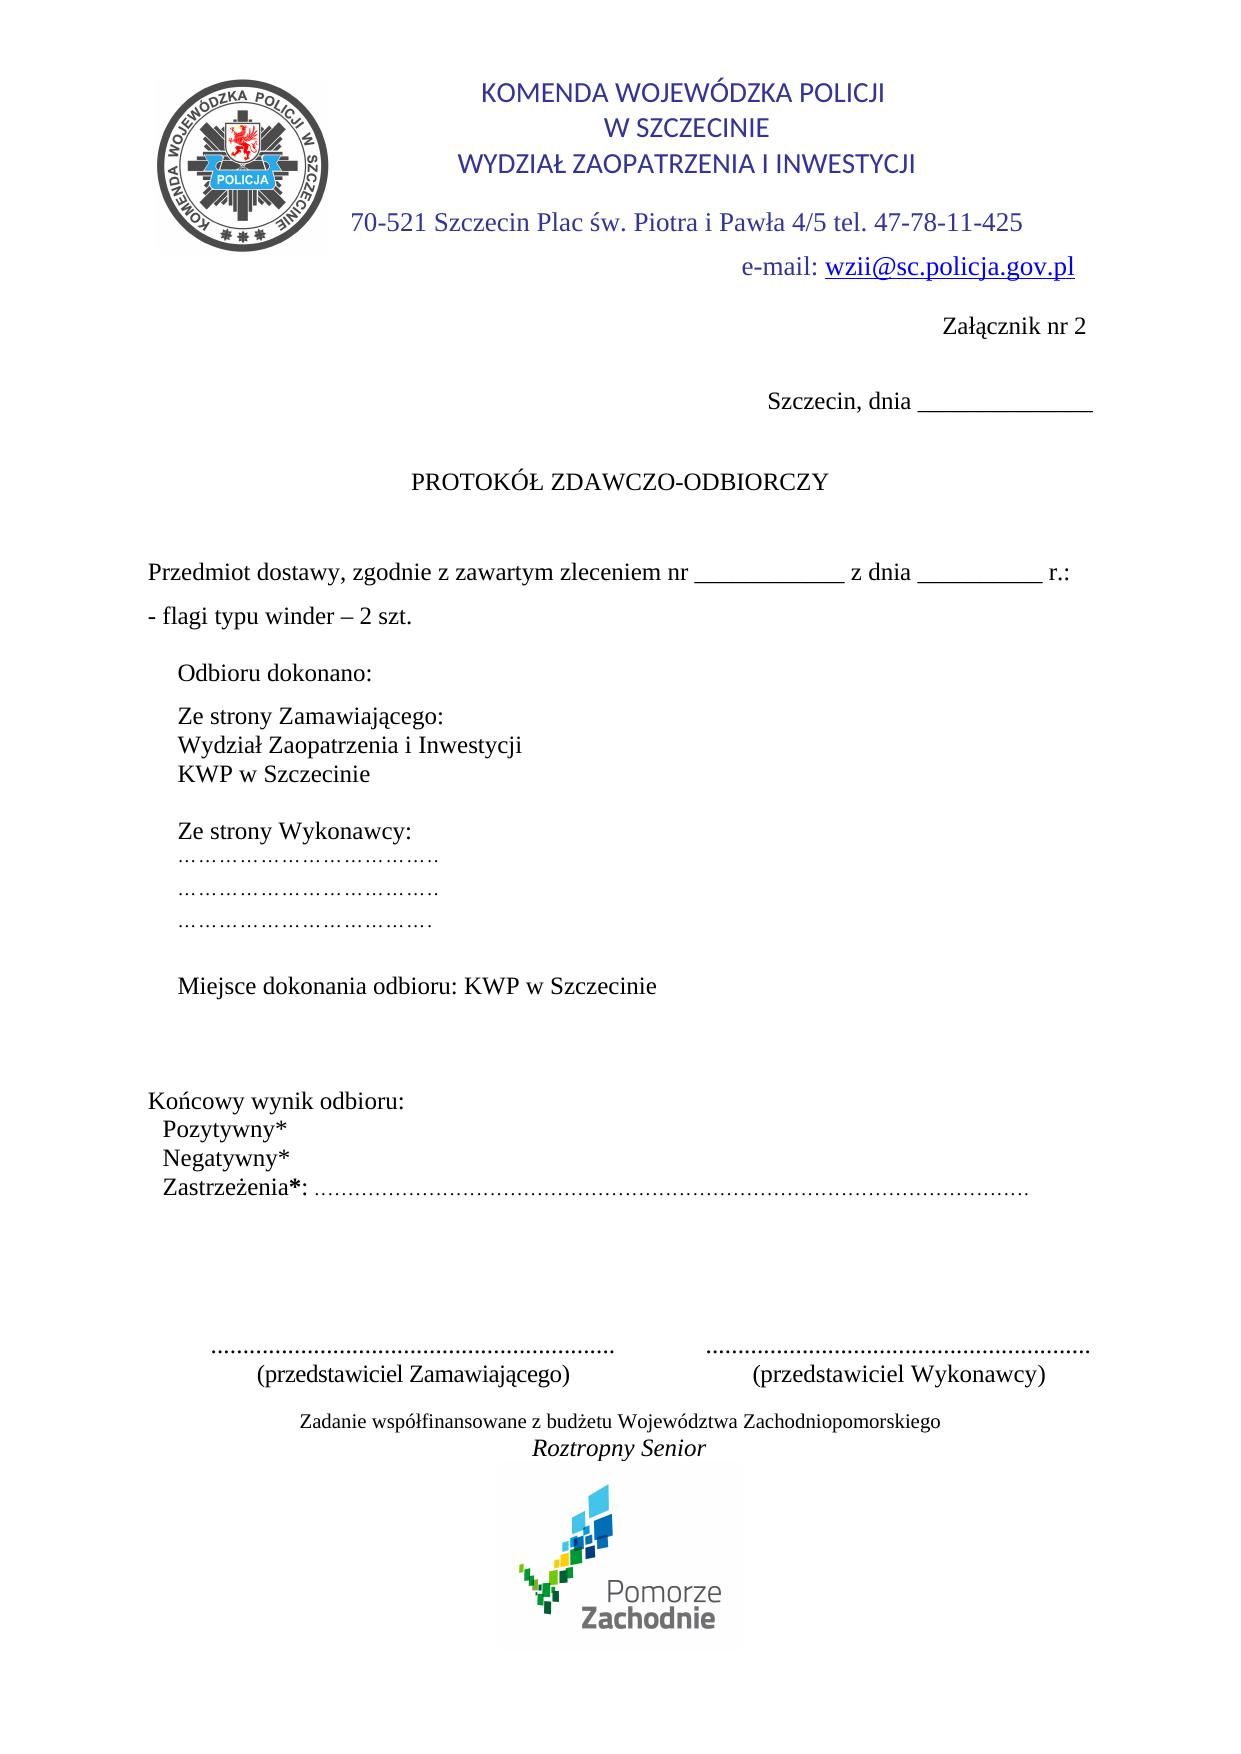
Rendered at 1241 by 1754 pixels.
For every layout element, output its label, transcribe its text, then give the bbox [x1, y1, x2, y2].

text Przedmiot dostawy, zgodnie z zawartym zleceniem nr ____________ z dnia __________ r.: [148, 557, 1093, 586]
text Ze strony Wykonawcy: [177, 816, 1093, 845]
table_header [644, 1330, 676, 1359]
table_cell (przedstawiciel Zamawiającego) [183, 1360, 644, 1388]
text Szczecin, dnia ______________ [148, 386, 1093, 415]
text Końcowy wynik odbioru: [148, 1086, 1093, 1114]
text Zastrzeżenia*: .......................................................................................................... [162, 1172, 1093, 1201]
text Pozytywny* [162, 1114, 1093, 1143]
text Ze strony Zamawiającego: [177, 701, 1093, 730]
table_header ............................................................... [183, 1330, 644, 1359]
text KWP w Szczecinie [177, 759, 1093, 788]
table_header [148, 1330, 183, 1359]
table_cell [148, 1360, 183, 1388]
table_cell [644, 1360, 655, 1388]
text Miejsce dokonania odbioru: KWP w Szczecinie [177, 971, 1093, 999]
table_header ............................................................ [676, 1330, 1123, 1359]
text - flagi typu winder – 2 szt. [148, 600, 1093, 629]
text Odbioru dokonano: [177, 658, 1093, 687]
text ……………………………….. [177, 845, 1093, 867]
text Negatywny* [162, 1143, 1093, 1172]
table_cell [664, 1360, 676, 1388]
text ……………………………….. [177, 877, 1093, 899]
text Załącznik nr 2 [148, 311, 1093, 340]
text Wydział Zaopatrzenia i Inwestycji [177, 730, 1093, 759]
text PROTOKÓŁ ZDAWCZO-ODBIORCZY [148, 471, 1093, 495]
text ………………………………. [177, 910, 1093, 931]
